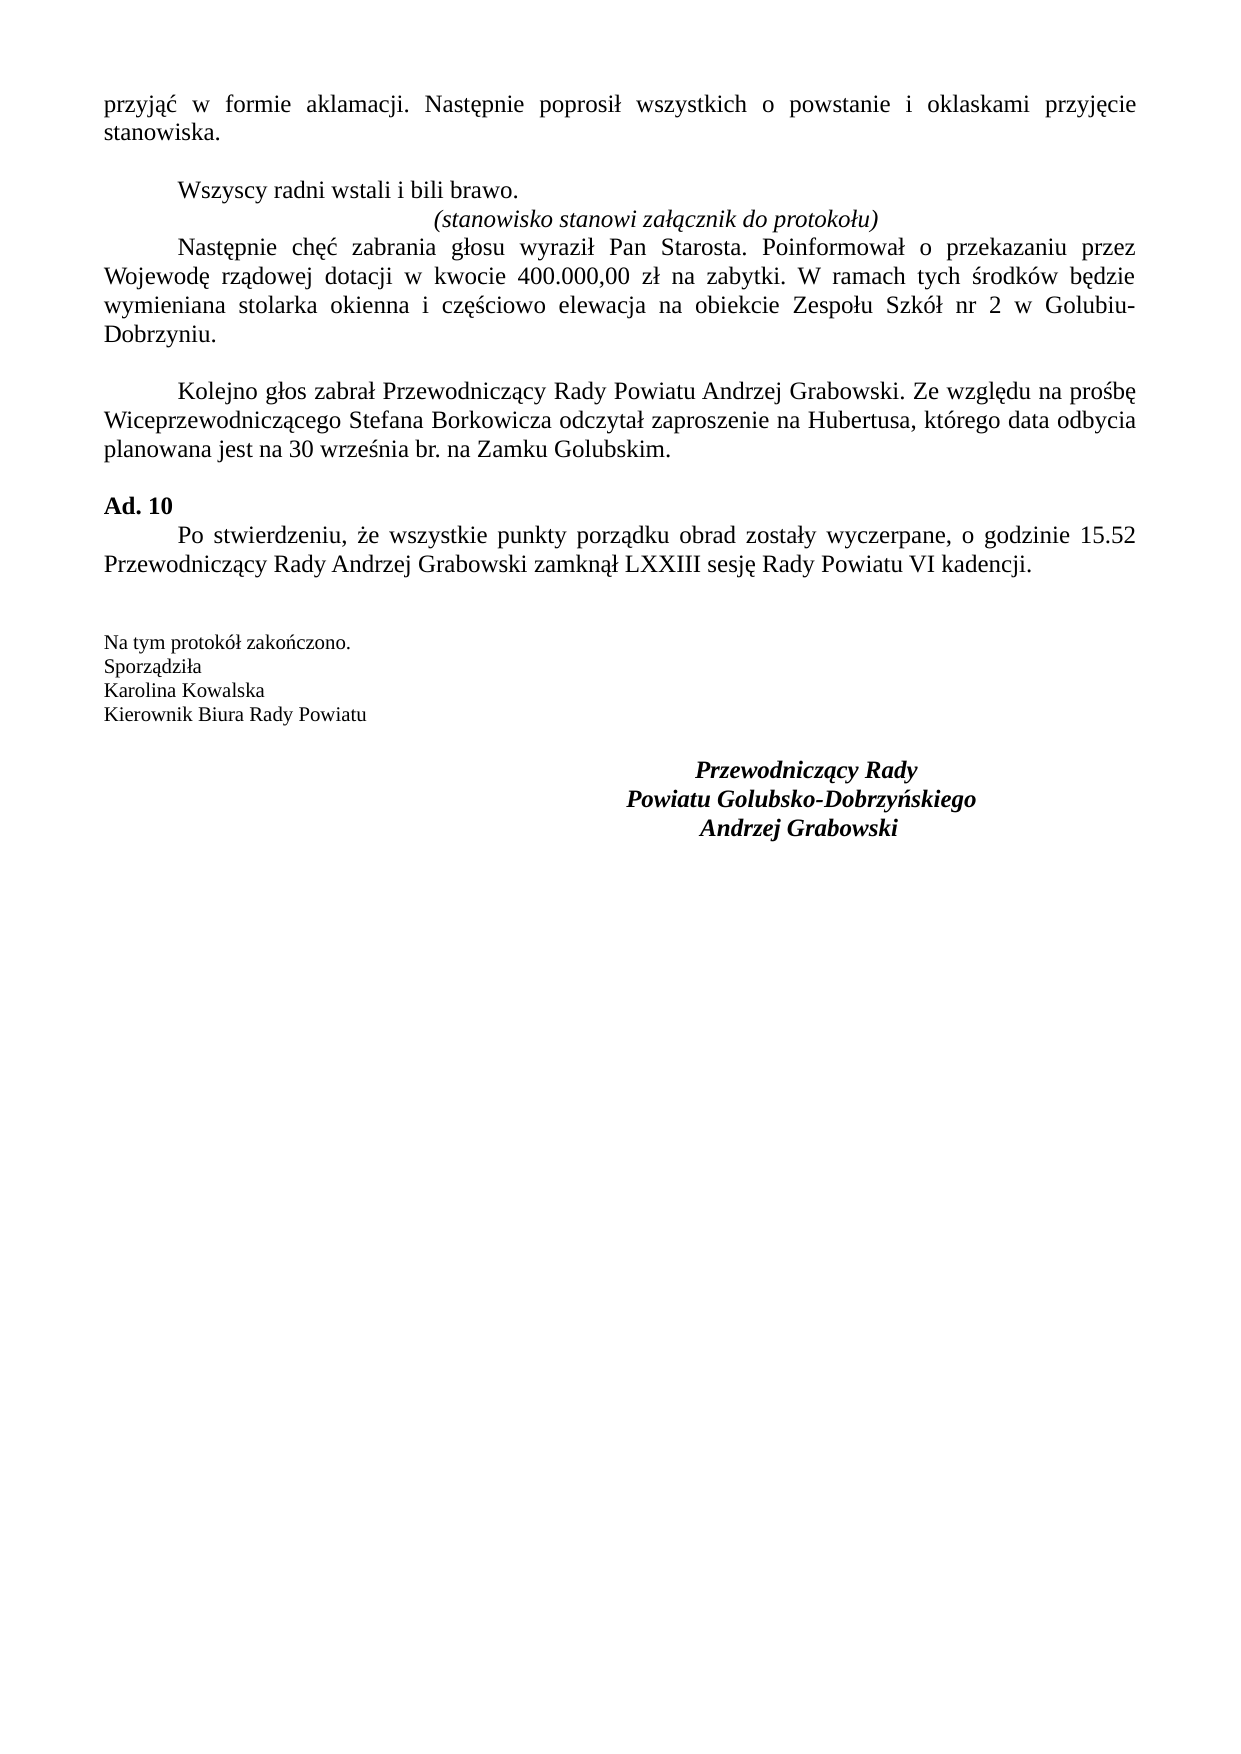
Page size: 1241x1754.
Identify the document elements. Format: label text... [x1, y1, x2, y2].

text Ad. 10 [103, 491, 1137, 520]
text Wszyscy radni wstali i bili brawo. [103, 175, 1137, 204]
text Kolejno głos zabrał Przewodniczący Rady Powiatu Andrzej Grabowski. Ze względu na prośbę Wiceprzewodniczącego Stefana Borkowicza odczytał zaproszenie na Hubertusa, którego data odbycia planowana jest na 30 września br. na Zamku Golubskim. [103, 376, 1137, 462]
text Po stwierdzeniu, że wszystkie punkty porządku obrad zostały wyczerpane, o godzinie 15.52 Przewodniczący Rady Andrzej Grabowski zamknął LXXIII sesję Rady Powiatu VI kadencji. [103, 520, 1137, 577]
text Przewodniczący Rady [103, 755, 1137, 784]
text (stanowisko stanowi załącznik do protokołu) [103, 204, 1137, 232]
text Kierownik Biura Rady Powiatu [103, 702, 1137, 726]
text Powiatu Golubsko-Dobrzyńskiego [103, 784, 1137, 813]
text Karolina Kowalska [103, 678, 1137, 702]
text Następnie chęć zabrania głosu wyraził Pan Starosta. Poinformował o przekazaniu przez Wojewodę rządowej dotacji w kwocie 400.000,00 zł na zabytki. W ramach tych środków będzie wymieniana stolarka okienna i częściowo elewacja na obiekcie Zespołu Szkół nr 2 w Golubiu-Dobrzyniu. [103, 232, 1137, 347]
text Na tym protokół zakończono. [103, 630, 1137, 654]
text Sporządziła [103, 654, 1137, 678]
text przyjąć w formie aklamacji. Następnie poprosił wszystkich o powstanie i oklaskami przyjęcie stanowiska. [103, 89, 1137, 146]
text Andrzej Grabowski [103, 813, 1137, 841]
